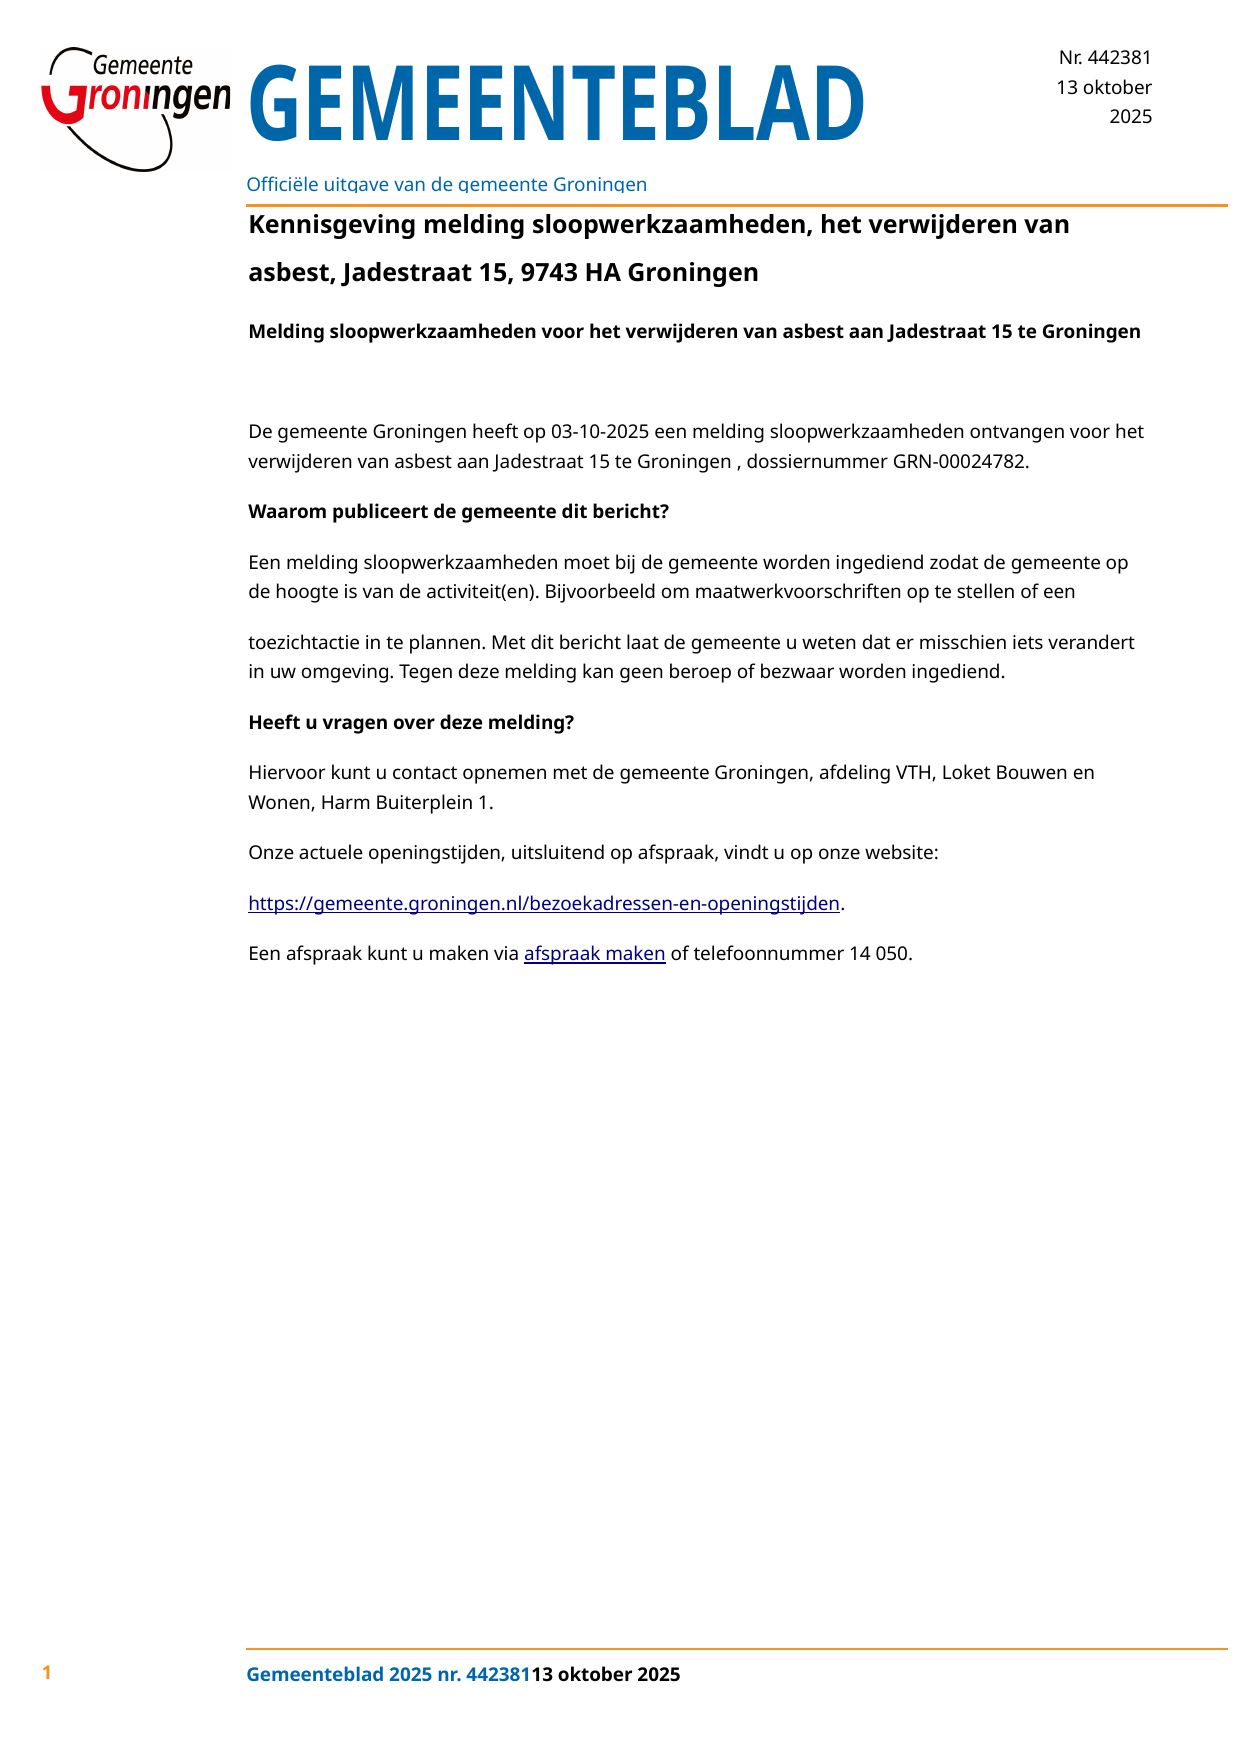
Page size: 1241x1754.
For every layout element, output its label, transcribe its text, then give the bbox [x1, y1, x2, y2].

text Waarom publiceert de gemeente dit bericht? [248, 499, 1152, 524]
text De gemeente Groningen heeft op 03-10-2025 een melding sloopwerkzaamheden ontvangen voor het verwijderen van asbest aan Jadestraat 15 te Groningen , dossiernummer GRN-00024782. [248, 419, 1152, 474]
text Een melding sloopwerkzaamheden moet bij de gemeente worden ingediend zodat de gemeente op de hoogte is van de activiteit(en). Bijvoorbeeld om maatwerkvoorschriften op te stellen of een [248, 549, 1152, 604]
text Melding sloopwerkzaamheden voor het verwijderen van asbest aan Jadestraat 15 te Groningen [248, 318, 1152, 344]
text Een afspraak kunt u maken via afspraak maken of telefoonnummer 14 050. [248, 940, 1152, 966]
picture [41, 47, 231, 172]
text Heeft u vragen over deze melding? [248, 709, 1152, 735]
text Onze actuele openingstijden, uitsluitend op afspraak, vindt u op onze website: [248, 839, 1152, 865]
text Kennisgeving melding sloopwerkzaamheden, het verwijderen van asbest, Jadestraat 15, 9743 HA Groningen [248, 207, 1152, 288]
text Hiervoor kunt u contact opnemen met de gemeente Groningen, afdeling VTH, Loket Bouwen en Wonen, Harm Buiterplein 1. [248, 759, 1152, 815]
text https://gemeente.groningen.nl/bezoekadressen-en-openingstijden. [248, 890, 1152, 916]
text toezichtactie in te plannen. Met dit bericht laat de gemeente u weten dat er misschien iets verandert in uw omgeving. Tegen deze melding kan geen beroep of bezwaar worden ingediend. [248, 629, 1152, 684]
